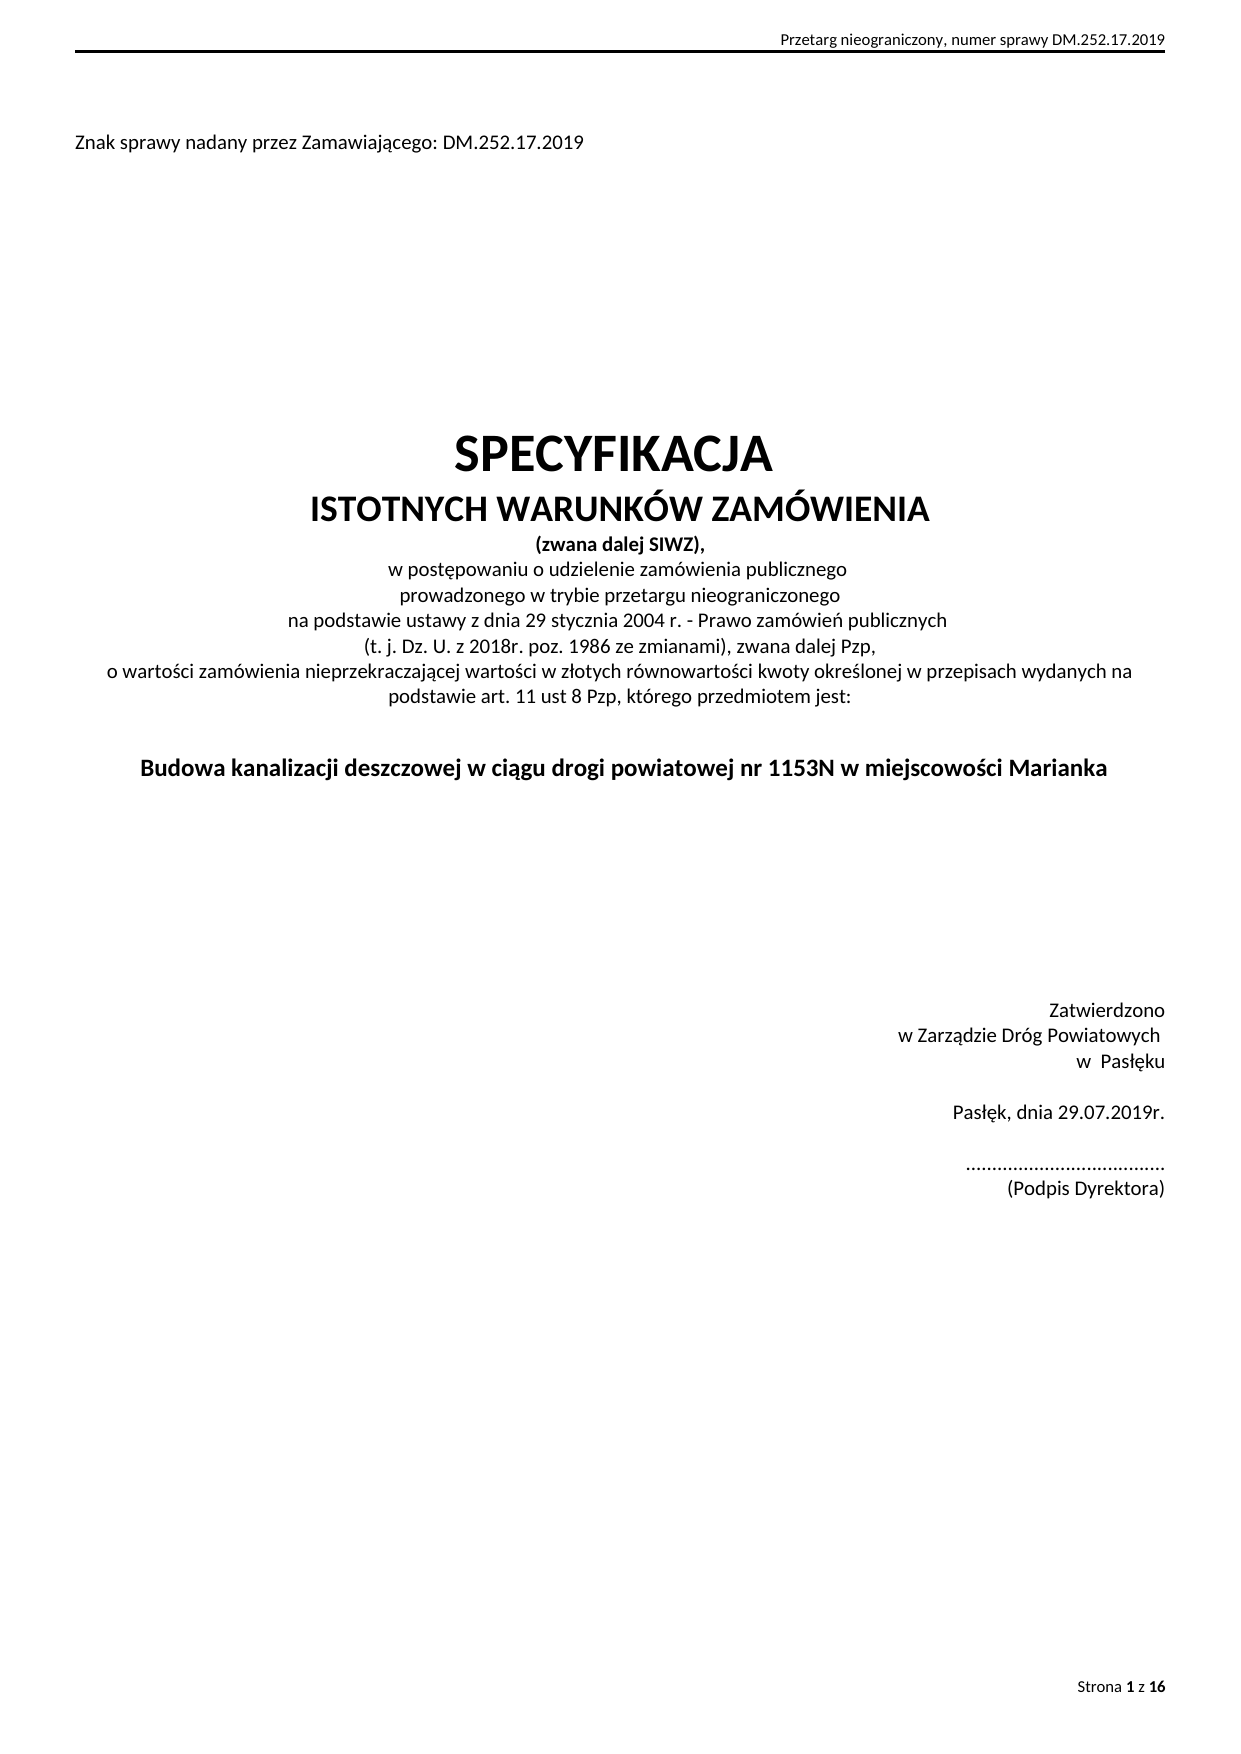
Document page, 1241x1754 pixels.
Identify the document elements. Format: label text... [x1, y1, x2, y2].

text w Zarządzie Dróg Powiatowych [75, 1023, 1165, 1048]
text w postępowaniu o udzielenie zamówienia publicznego [75, 557, 1165, 582]
text Znak sprawy nadany przez Zamawiającego: DM.252.17.2019 [75, 129, 1165, 155]
text Pasłęk, dnia 29.07.2019r. [75, 1099, 1165, 1124]
text SPECYFIKACJA [75, 419, 1165, 485]
text na podstawie ustawy z dnia 29 stycznia 2004 r. - Prawo zamówień publicznych [75, 607, 1165, 633]
text Budowa kanalizacji deszczowej w ciągu drogi powiatowej nr 1153N w miejscowości Marianka [75, 740, 1165, 786]
text (zwana dalej SIWZ), [75, 531, 1165, 557]
text prowadzonego w trybie przetargu nieograniczonego [75, 582, 1165, 607]
text ...................................... [75, 1150, 1165, 1175]
text w Pasłęku [75, 1048, 1165, 1073]
text o wartości zamówienia nieprzekraczającej wartości w złotych równowartości kwoty określonej w przepisach wydanych na podstawie art. 11 ust 8 Pzp, którego przedmiotem jest: [75, 658, 1165, 709]
text Zatwierdzono [75, 997, 1165, 1023]
text (Podpis Dyrektora) [75, 1175, 1165, 1201]
text (t. j. Dz. U. z 2018r. poz. 1986 ze zmianami), zwana dalej Pzp, [75, 633, 1165, 658]
text ISTOTNYCH WARUNKÓW ZAMÓWIENIA [75, 485, 1165, 531]
